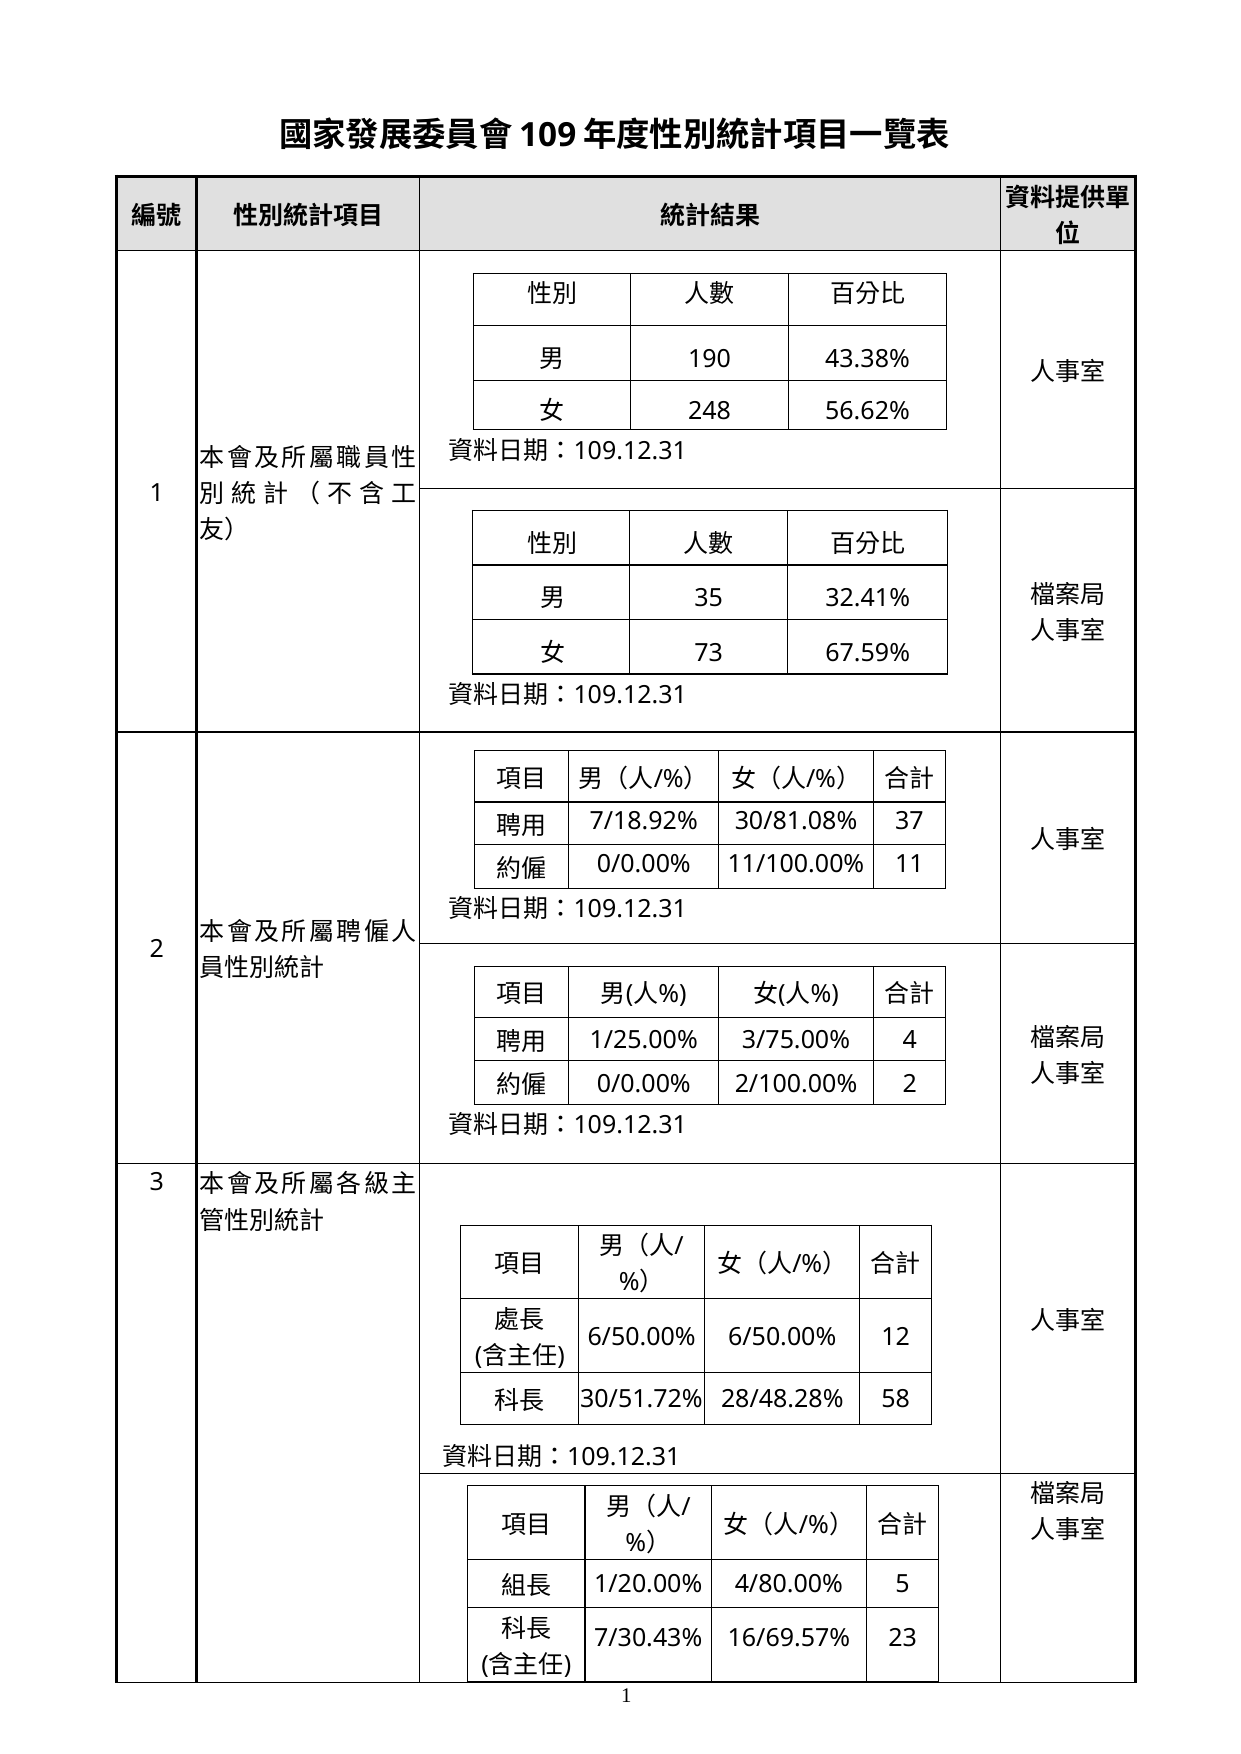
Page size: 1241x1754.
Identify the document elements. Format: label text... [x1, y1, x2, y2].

table_cell 人事室 [1001, 733, 1134, 943]
table_cell 2/100.00% [719, 1061, 873, 1103]
table_cell 190 [631, 326, 788, 380]
table_cell 30/51.72% [579, 1373, 704, 1424]
table_cell 32.41% [788, 566, 947, 619]
table_cell 人事室 [1001, 251, 1134, 488]
table_cell 12 [860, 1299, 931, 1372]
table_header 男（人/%） [579, 1226, 704, 1298]
table_cell 6/50.00% [705, 1299, 859, 1372]
table_cell 6/50.00% [579, 1299, 704, 1372]
table_cell 資料日期：109.12.31 [420, 251, 1000, 488]
table_cell 本會及所屬各級主管性別統計 [198, 1164, 419, 1682]
table_header 合計 [867, 1486, 938, 1558]
table_cell 23 [867, 1608, 938, 1681]
table_cell 30/81.08% [719, 803, 873, 844]
table_cell 0/0.00% [569, 845, 718, 888]
table_header 百分比 [788, 511, 947, 564]
table_cell 2 [118, 733, 195, 1163]
table_cell 7/18.92% [569, 803, 718, 844]
table_cell 67.59% [788, 620, 947, 673]
table_header 性別統計項目 [198, 178, 419, 250]
table_cell 3/75.00% [719, 1018, 873, 1060]
table_cell 資料日期：109.12.31 [420, 489, 1000, 731]
table_header 合計 [860, 1226, 931, 1298]
table_cell 本會及所屬聘僱人員性別統計 [198, 733, 419, 1163]
table_cell 資料日期：109.12.31 [420, 944, 1000, 1163]
table_header 女（人/%） [712, 1486, 866, 1558]
table_cell 16/69.57% [712, 1608, 866, 1681]
table_cell 處長 (含主任) [461, 1299, 578, 1372]
table_cell 科長 [461, 1373, 578, 1424]
table_cell 檔案局 人事室 [1001, 944, 1134, 1163]
table_header 女(人%) [719, 967, 873, 1017]
table_cell 聘用 [475, 1018, 568, 1060]
table_header 性別 [474, 274, 630, 325]
table_cell 資料日期：109.12.31 [420, 733, 1000, 943]
table_cell 3 [118, 1164, 195, 1682]
table_cell 資料日期：109.12.31 [420, 1164, 1000, 1473]
table_header 男(人%) [569, 967, 718, 1017]
table_cell 男 [473, 566, 629, 619]
table_header 百分比 [789, 274, 946, 325]
table_cell 28/48.28% [705, 1373, 859, 1424]
table_cell 43.38% [789, 326, 946, 380]
table_cell 58 [860, 1373, 931, 1424]
table_cell 0/0.00% [569, 1061, 718, 1103]
table_cell 人事室 [1001, 1164, 1134, 1473]
table_cell 5 [867, 1560, 938, 1607]
table_cell 檔案局 人事室 [1001, 489, 1134, 731]
table_cell 73 [630, 620, 787, 673]
table_header 項目 [461, 1226, 578, 1298]
table_cell 248 [631, 381, 788, 429]
table_header 資料提供單位 [1001, 178, 1134, 250]
table_cell 1/25.00% [569, 1018, 718, 1060]
table_header 項目 [475, 967, 568, 1017]
table_header 人數 [631, 274, 788, 325]
table_cell 4 [874, 1018, 945, 1060]
table_cell 11/100.00% [719, 845, 873, 888]
table_header 項目 [475, 751, 568, 801]
table_cell 2 [874, 1061, 945, 1103]
table_cell 約僱 [475, 845, 568, 888]
table_cell 35 [630, 566, 787, 619]
table_header 性別 [473, 511, 629, 564]
table_header 合計 [874, 751, 945, 801]
table_cell 約僱 [475, 1061, 568, 1103]
table_header 女（人/%） [719, 751, 873, 801]
table_cell 男 [474, 326, 630, 380]
table_header 統計結果 [420, 178, 1000, 250]
table_cell 11 [874, 845, 945, 888]
table_cell 組長 [468, 1560, 584, 1607]
table_cell 1/20.00% [586, 1560, 711, 1607]
table_header 項目 [468, 1486, 584, 1558]
table_cell 女 [473, 620, 629, 673]
table_cell 37 [874, 803, 945, 844]
table_header 人數 [630, 511, 787, 564]
table_cell 1 [118, 251, 195, 731]
table_header 女（人/%） [705, 1226, 859, 1298]
table_cell 本會及所屬職員性別統計（不含工友） [198, 251, 419, 731]
table_cell 7/30.43% [586, 1608, 711, 1681]
table_header 男（人/%） [569, 751, 718, 801]
table_header 編號 [118, 178, 195, 250]
table_header 合計 [874, 967, 945, 1017]
table_cell 檔案局 人事室 [1001, 1474, 1134, 1682]
table_cell 科長 (含主任) [468, 1608, 584, 1681]
table_cell 聘用 [475, 803, 568, 844]
table_cell [420, 1474, 1000, 1682]
table_cell 女 [474, 381, 630, 429]
table_header 男（人/%） [586, 1486, 711, 1558]
table_cell 56.62% [789, 381, 946, 429]
text 國家發展委員會109年度性別統計項目一覽表 [94, 107, 1134, 156]
table_cell 4/80.00% [712, 1560, 866, 1607]
